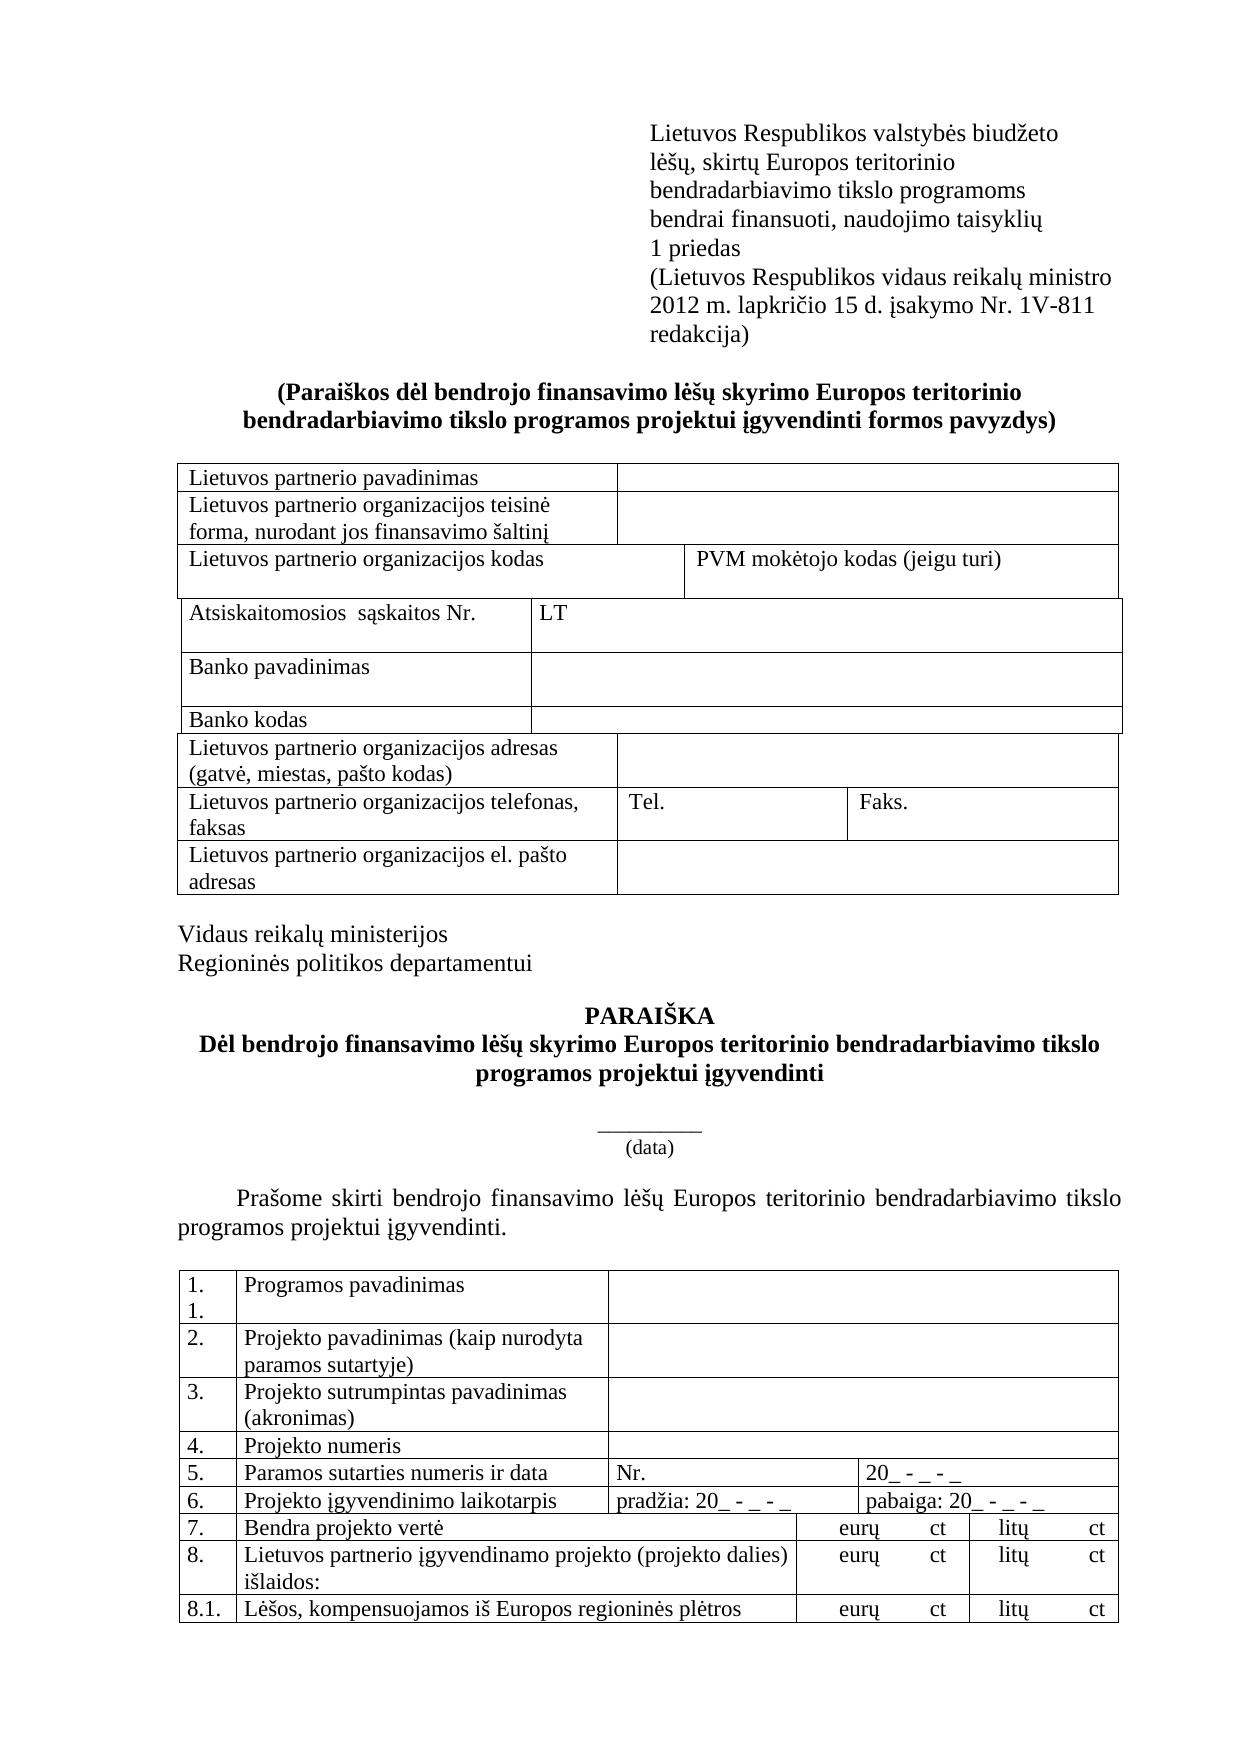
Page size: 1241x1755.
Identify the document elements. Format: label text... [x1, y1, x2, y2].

table_cell [173, 1323, 179, 1377]
text Regioninės politikos departamentui [177, 948, 1122, 977]
table_header 1. 1. [180, 1271, 236, 1323]
table_cell Nr. [609, 1459, 858, 1486]
table_cell Lėšos, kompensuojamos iš Europos regioninės plėtros [237, 1595, 796, 1622]
table_cell ct [1058, 1514, 1118, 1540]
table_header Programos pavadinimas [237, 1271, 608, 1323]
table_cell Banko pavadinimas [182, 653, 531, 706]
table_cell [618, 734, 1118, 787]
table_cell [173, 1431, 179, 1458]
table_cell ct [922, 1541, 969, 1594]
table_cell [532, 707, 1122, 733]
table_cell Lietuvos partnerio organizacijos telefonas, faksas [178, 788, 617, 840]
table_cell ct [922, 1514, 969, 1540]
table_cell [177, 652, 181, 706]
table_cell [173, 1377, 179, 1431]
table_cell litų [970, 1514, 1058, 1540]
table_cell 8. [180, 1541, 236, 1594]
text (Lietuvos Respublikos vidaus reikalų ministro [649, 262, 1122, 291]
table_cell Paramos sutarties numeris ir data [237, 1459, 608, 1486]
text bendrai finansuoti, naudojimo taisyklių [649, 204, 1122, 233]
table_cell [173, 1540, 179, 1594]
table_cell 3. [180, 1378, 236, 1431]
table_cell Lietuvos partnerio organizacijos adresas (gatvė, miestas, pašto kodas) [178, 734, 617, 787]
table_cell [177, 706, 181, 733]
text Prašome skirti bendrojo finansavimo lėšų Europos teritorinio bendradarbiavimo tikslo programos projektui įgyvendinti. [177, 1183, 1122, 1241]
table_cell litų [970, 1595, 1058, 1622]
table_cell [173, 1513, 179, 1540]
table_cell 7. [180, 1514, 236, 1540]
text (data) [177, 1135, 1122, 1159]
table_cell Projekto įgyvendinimo laikotarpis [237, 1487, 608, 1513]
table_cell Projekto pavadinimas (kaip nurodyta paramos sutartyje) [237, 1324, 608, 1377]
table_header Lietuvos partnerio pavadinimas [178, 464, 617, 491]
table_cell Lietuvos partnerio organizacijos kodas [178, 545, 684, 598]
table_cell 8.1. [180, 1595, 236, 1622]
table_cell LT [532, 599, 1122, 652]
table_cell Lietuvos partnerio įgyvendinamo projekto (projekto dalies) išlaidos: [237, 1541, 796, 1594]
table_header [609, 1271, 1118, 1323]
table_cell [532, 653, 1122, 706]
table_cell ct [1058, 1595, 1118, 1622]
text 1 priedas [649, 233, 1122, 262]
table_cell [173, 1486, 179, 1513]
table_cell 2. [180, 1324, 236, 1377]
text Dėl bendrojo finansavimo lėšų skyrimo Europos teritorinio bendradarbiavimo tikslo programos projektui įgyvendinti [177, 1029, 1122, 1087]
table_cell [618, 492, 1118, 544]
text (Paraiškos dėl bendrojo finansavimo lėšų skyrimo Europos teritorinio bendradarbiavimo tikslo programos projektui įgyvendinti formos pavyzdys) [177, 377, 1122, 434]
table_cell 20_ - _ - _ [859, 1459, 1118, 1486]
table_cell litų [970, 1541, 1058, 1594]
table_cell ct [922, 1595, 969, 1622]
table_cell Projekto sutrumpintas pavadinimas (akronimas) [237, 1378, 608, 1431]
table_header [173, 1270, 179, 1323]
table_cell eurų [797, 1541, 922, 1594]
table_cell [173, 1594, 179, 1622]
text Lietuvos Respublikos valstybės biudžeto [649, 118, 1122, 147]
table_cell eurų [797, 1595, 922, 1622]
table_cell 5. [180, 1459, 236, 1486]
table_cell ct [1058, 1541, 1118, 1594]
table_cell [609, 1378, 1118, 1431]
text lėšų, skirtų Europos teritorinio [649, 147, 1122, 176]
text 2012 m. lapkričio 15 d. įsakymo Nr. 1V-811 redakcija) [649, 291, 1122, 348]
table_cell Atsiskaitomosios sąskaitos Nr. [182, 599, 531, 652]
table_cell pradžia: 20_ - _ - _ [609, 1487, 858, 1513]
table_cell [173, 1458, 179, 1486]
table_cell [177, 599, 181, 652]
table_cell [618, 841, 1118, 894]
table_cell Lietuvos partnerio organizacijos teisinė forma, nurodant jos finansavimo šaltinį [178, 492, 617, 544]
table_cell Banko kodas [182, 707, 531, 733]
table_cell 6. [180, 1487, 236, 1513]
table_cell [609, 1324, 1118, 1377]
table_cell Bendra projekto vertė [237, 1514, 796, 1540]
text PARAIŠKA [177, 1001, 1122, 1029]
text __________ [177, 1111, 1122, 1135]
table_header [618, 464, 1118, 491]
table_cell 4. [180, 1432, 236, 1458]
table_cell eurų [797, 1514, 922, 1540]
table_cell Faks. [848, 788, 1118, 840]
table_cell pabaiga: 20_ - _ - _ [859, 1487, 1118, 1513]
table_cell Projekto numeris [237, 1432, 608, 1458]
table_cell PVM mokėtojo kodas (jeigu turi) [685, 545, 1118, 598]
table_cell [609, 1432, 1118, 1458]
table_cell Lietuvos partnerio organizacijos el. pašto adresas [178, 841, 617, 894]
table_cell Tel. [618, 788, 847, 840]
text Vidaus reikalų ministerijos [177, 919, 1122, 948]
text bendradarbiavimo tikslo programoms [649, 176, 1122, 204]
